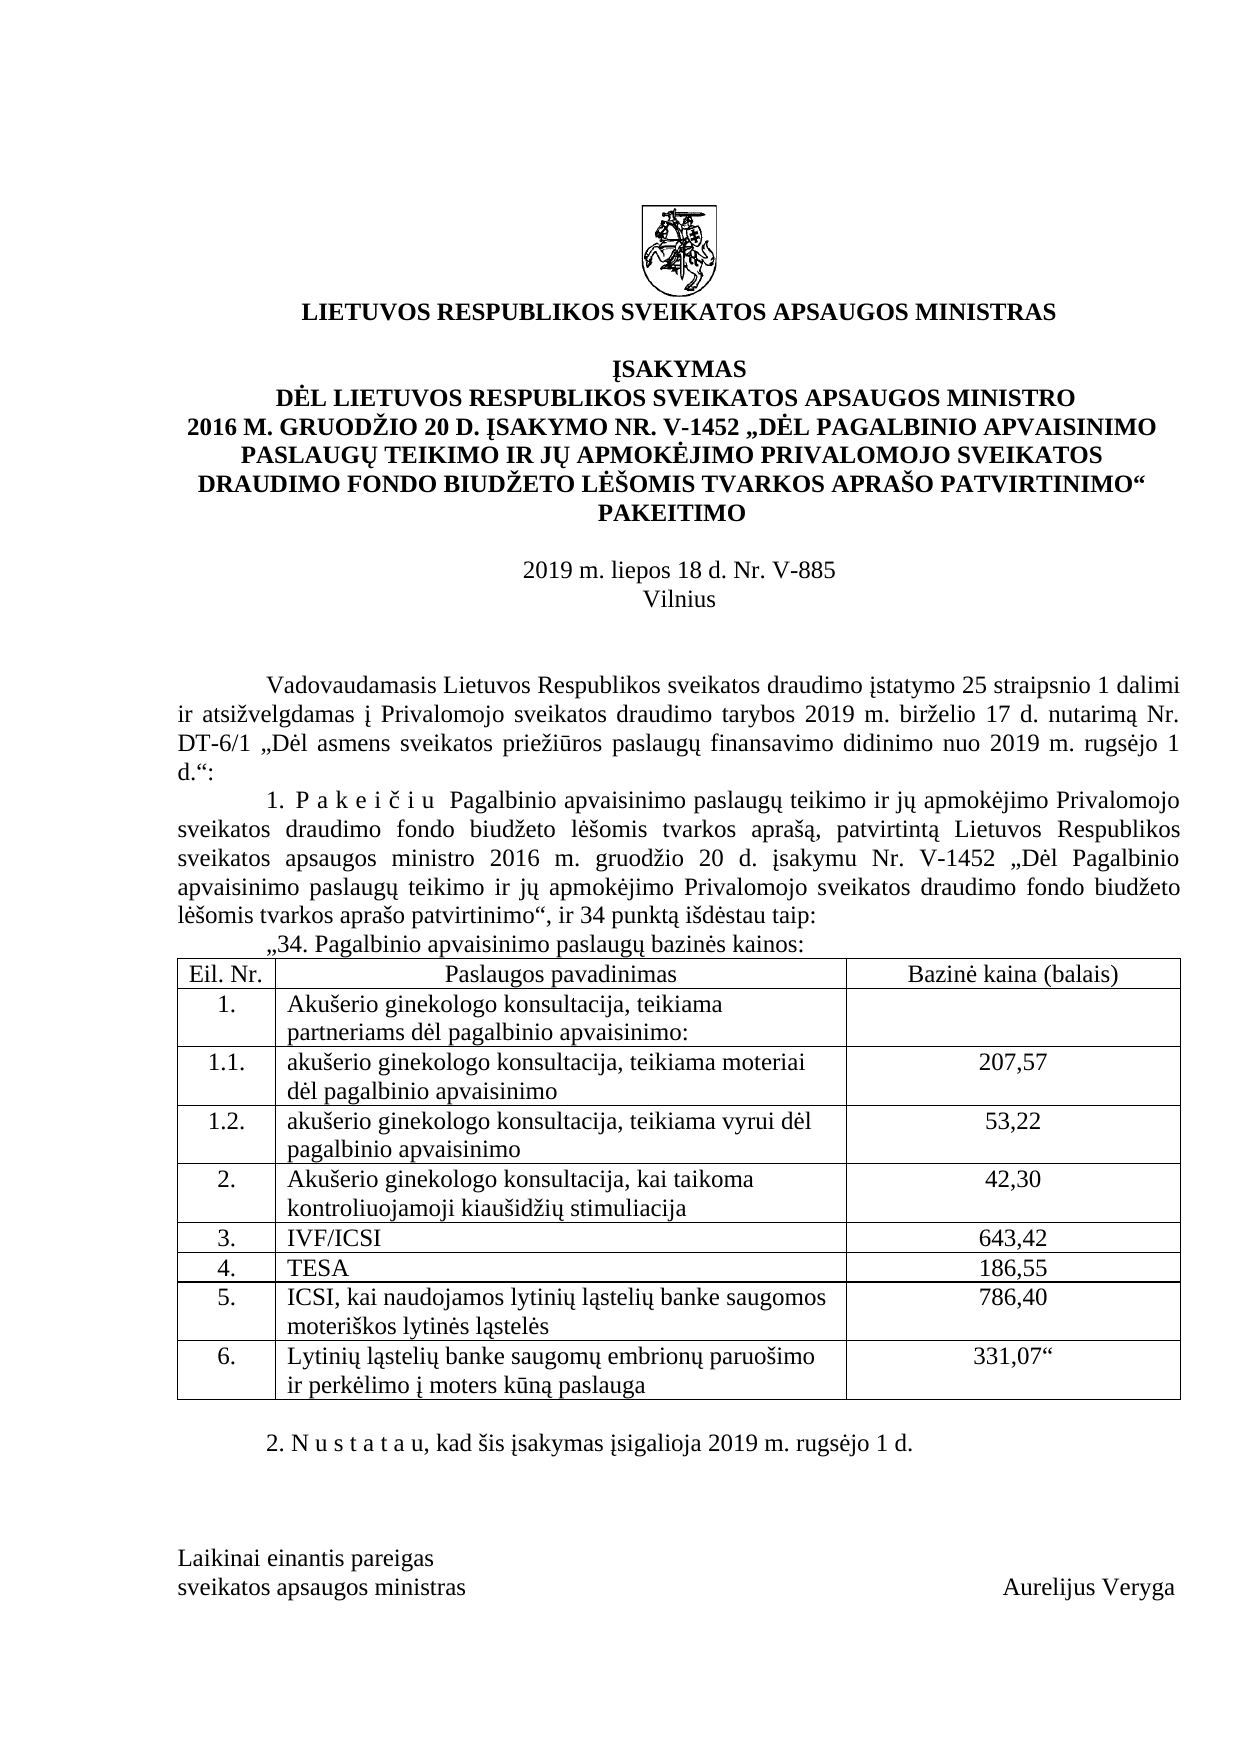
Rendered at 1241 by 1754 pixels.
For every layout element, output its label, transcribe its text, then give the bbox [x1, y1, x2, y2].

table_cell 4. [178, 1253, 275, 1281]
text Vadovaudamasis Lietuvos Respublikos sveikatos draudimo įstatymo 25 straipsnio 1 dalimi ir atsižvelgdamas į Privalomojo sveikatos draudimo tarybos 2019 m. birželio 17 d. nutarimą Nr. DT-6/1 „Dėl asmens sveikatos priežiūros paslaugų finansavimo didinimo nuo 2019 m. rugsėjo 1 d.“: [177, 670, 1181, 785]
text ĮSAKYMAS [177, 354, 1181, 383]
text 2019 m. liepos 18 d. Nr. V-885 [177, 555, 1181, 584]
text 1. P a k e i č i u Pagalbinio apvaisinimo paslaugų teikimo ir jų apmokėjimo Privalomojo sveikatos draudimo fondo biudžeto lėšomis tvarkos aprašą, patvirtintą Lietuvos Respublikos sveikatos apsaugos ministro 2016 m. gruodžio 20 d. įsakymu Nr. V-1452 „Dėl Pagalbinio apvaisinimo paslaugų teikimo ir jų apmokėjimo Privalomojo sveikatos draudimo fondo biudžeto lėšomis tvarkos aprašo patvirtinimo“, ir 34 punktą išdėstau taip: [177, 785, 1181, 929]
table_cell ICSI, kai naudojamos lytinių ląstelių banke saugomos moteriškos lytinės ląstelės [276, 1283, 846, 1340]
table_cell 643,42 [847, 1223, 1180, 1252]
text 2016 M. GRUODŽIO 20 D. ĮSAKYMO NR. V-1452 „DĖL PAGALBINIO APVAISINIMO PASLAUGŲ TEIKIMO IR JŲ APMOKĖJIMO PRIVALOMOJO SVEIKATOS DRAUDIMO FONDO BIUDŽETO LĖŠOMIS TVARKOS APRAŠO PATVIRTINIMO“ PAKEITIMO [177, 412, 1167, 527]
table_cell 3. [178, 1223, 275, 1252]
table_cell 1.1. [178, 1047, 275, 1105]
table_cell 1. [178, 989, 275, 1046]
table_cell IVF/ICSI [276, 1223, 846, 1252]
text sveikatos apsaugos ministras Aurelijus Veryga [177, 1572, 1181, 1601]
table_cell [847, 989, 1180, 1046]
table_cell 53,22 [847, 1106, 1180, 1163]
table_cell akušerio ginekologo konsultacija, teikiama vyrui dėl pagalbinio apvaisinimo [276, 1106, 846, 1163]
text Laikinai einantis pareigas [177, 1543, 1181, 1572]
table_header Eil. Nr. [178, 959, 275, 988]
table_cell TESA [276, 1253, 846, 1281]
table_cell 42,30 [847, 1164, 1180, 1222]
text DĖL LIETUVOS RESPUBLIKOS SVEIKATOS APSAUGOS MINISTRO [177, 383, 1181, 412]
text „34. Pagalbinio apvaisinimo paslaugų bazinės kainos: [177, 929, 1181, 958]
table_cell Akušerio ginekologo konsultacija, kai taikoma kontroliuojamoji kiaušidžių stimuliacija [276, 1164, 846, 1222]
table_cell 2. [178, 1164, 275, 1222]
table_cell akušerio ginekologo konsultacija, teikiama moteriai dėl pagalbinio apvaisinimo [276, 1047, 846, 1105]
table_cell 331,07“ [847, 1341, 1180, 1398]
text LIETUVOS RESPUBLIKOS SVEIKATOS APSAUGOS MINISTRAS [177, 297, 1181, 325]
table_cell 5. [178, 1283, 275, 1340]
table_header Paslaugos pavadinimas [276, 959, 846, 988]
table_header Bazinė kaina (balais) [847, 959, 1180, 988]
table_cell 6. [178, 1341, 275, 1398]
text Vilnius [177, 584, 1181, 613]
table_cell 186,55 [847, 1253, 1180, 1281]
table_cell 1.2. [178, 1106, 275, 1163]
table_cell Lytinių ląstelių banke saugomų embrionų paruošimo ir perkėlimo į moters kūną paslauga [276, 1341, 846, 1398]
table_cell Akušerio ginekologo konsultacija, teikiama partneriams dėl pagalbinio apvaisinimo: [276, 989, 846, 1046]
text 2. N u s t a t a u, kad šis įsakymas įsigalioja 2019 m. rugsėjo 1 d. [177, 1428, 1181, 1457]
table_cell 786,40 [847, 1283, 1180, 1340]
table_cell 207,57 [847, 1047, 1180, 1105]
